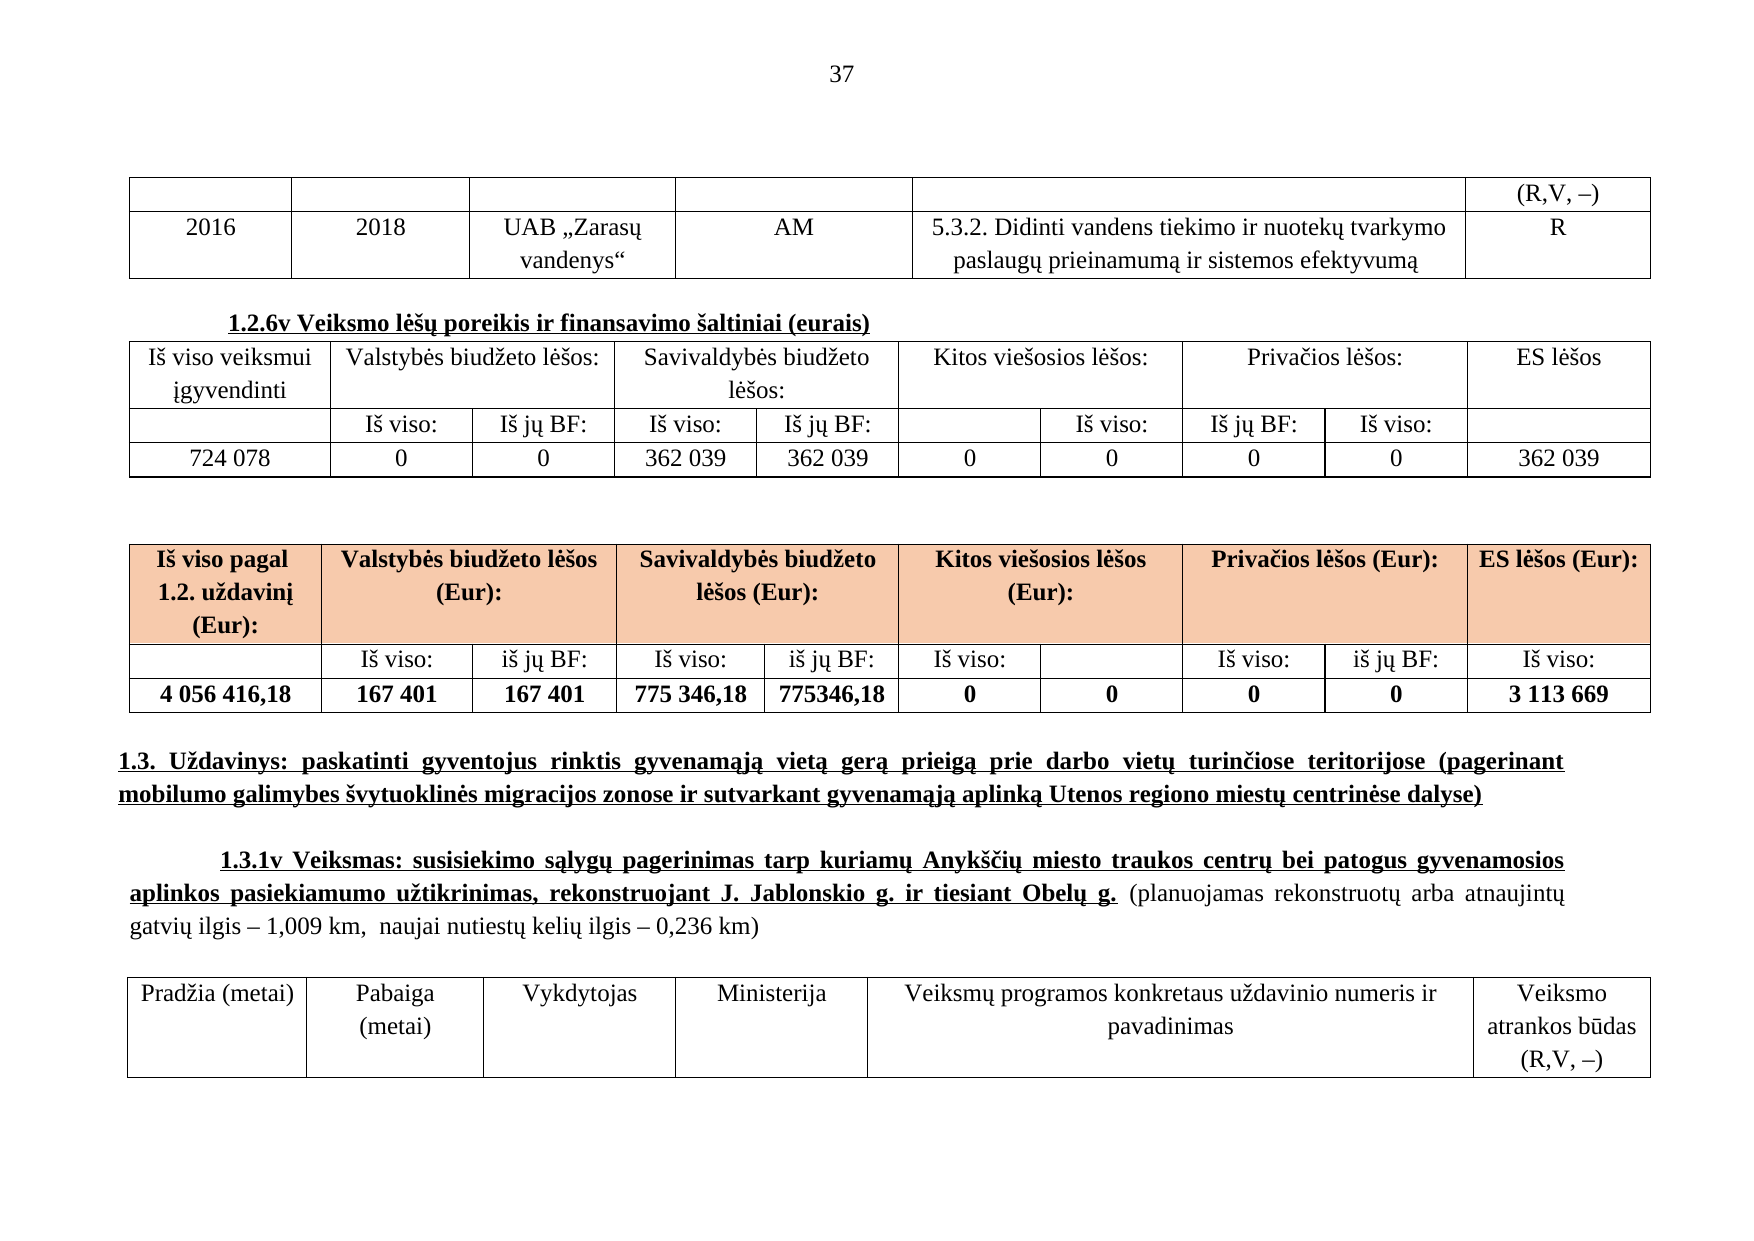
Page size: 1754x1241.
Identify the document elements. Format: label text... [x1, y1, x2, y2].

table_cell Pabaiga (metai) [307, 978, 483, 1077]
table_header ES lėšos (Eur): [1468, 545, 1650, 643]
table_cell Iš viso: [1326, 409, 1467, 442]
table_cell Veiksmo atrankos būdas (R,V, –) [1474, 978, 1650, 1077]
table_header [1576, 812, 1650, 977]
table_cell R [1466, 212, 1650, 278]
table_header ES lėšos [1468, 342, 1650, 408]
table_header [676, 178, 912, 211]
table_cell [130, 645, 321, 678]
table_cell 0 [331, 443, 472, 476]
table_cell 0 [1326, 679, 1467, 712]
table_header Valstybės biudžeto lėšos (Eur): [322, 545, 616, 643]
text 1.3. Uždavinys: paskatinti gyventojus rinktis gyvenamąją vietą gerą prieigą prie darbo vietų turinčiose teritorijose (pagerinant [118, 746, 1565, 771]
table_header [130, 178, 291, 211]
table_cell 0 [1183, 679, 1324, 712]
table_cell [1041, 645, 1182, 678]
table_header [913, 178, 1465, 211]
table_header Valstybės biudžeto lėšos: [331, 342, 614, 408]
table_cell Iš jų BF: [757, 409, 898, 442]
table_cell AM [676, 212, 912, 278]
table_cell 5.3.2. Didinti vandens tiekimo ir nuotekų tvarkymo paslaugų prieinamumą ir sistemos efektyvumą [913, 212, 1465, 278]
table_cell Iš jų BF: [473, 409, 614, 442]
table_cell 724 078 [130, 443, 330, 476]
table_header Iš viso pagal 1.2. uždavinį (Eur): [130, 545, 321, 643]
table_header Privačios lėšos: [1183, 342, 1467, 408]
table_cell UAB „Zarasų vandenys“ [470, 212, 675, 278]
table_cell 4 056 416,18 [130, 679, 321, 712]
table_header Kitos viešosios lėšos: [899, 342, 1182, 408]
table_cell 3 113 669 [1468, 679, 1650, 712]
table_cell Iš viso: [322, 645, 472, 678]
table_cell 775346,18 [765, 679, 898, 712]
table_cell Iš viso: [331, 409, 472, 442]
table_header Iš viso veiksmui įgyvendinti [130, 342, 330, 408]
table_cell 362 039 [757, 443, 898, 476]
table_cell iš jų BF: [1326, 645, 1467, 678]
table_cell 362 039 [1468, 443, 1650, 476]
table_header (R,V, –) [1466, 178, 1650, 211]
table_cell 0 [473, 443, 614, 476]
table_header Privačios lėšos (Eur): [1183, 545, 1467, 643]
table_header Savivaldybės biudžeto lėšos: [615, 342, 898, 408]
table_cell Iš viso: [617, 645, 764, 678]
table_cell Ministerija [676, 978, 867, 1077]
table_cell Iš viso: [1468, 645, 1650, 678]
text mobilumo galimybes švytuoklinės migracijos zonose ir sutvarkant gyvenamąją aplinką Utenos regiono miestų centrinėse dalyse) [118, 772, 1565, 807]
table_cell 0 [899, 679, 1040, 712]
table_header Kitos viešosios lėšos (Eur): [899, 545, 1182, 643]
table_cell Vykdytojas [484, 978, 675, 1077]
table_cell Iš viso: [615, 409, 756, 442]
table_cell iš jų BF: [765, 645, 898, 678]
table_cell 0 [899, 443, 1040, 476]
table_cell 775 346,18 [617, 679, 764, 712]
table_cell [899, 409, 1040, 442]
table_cell Iš viso: [1041, 409, 1182, 442]
table_header Savivaldybės biudžeto lėšos (Eur): [617, 545, 898, 643]
table_cell [130, 409, 330, 442]
table_cell 0 [1326, 443, 1467, 476]
text 1.2.6v Veiksmo lėšų poreikis ir finansavimo šaltiniai (eurais) [118, 308, 1565, 337]
table_cell 2016 [130, 212, 291, 278]
table_cell Iš viso: [899, 645, 1040, 678]
table_cell 167 401 [473, 679, 616, 712]
table_cell Pradžia (metai) [128, 978, 306, 1077]
table_cell Iš jų BF: [1183, 409, 1324, 442]
table_cell Veiksmų programos konkretaus uždavinio numeris ir pavadinimas [868, 978, 1473, 1077]
table_cell 0 [1041, 443, 1182, 476]
table_cell 167 401 [322, 679, 472, 712]
table_cell iš jų BF: [473, 645, 616, 678]
table_cell 2018 [292, 212, 469, 278]
table_cell [1468, 409, 1650, 442]
table_cell Iš viso: [1183, 645, 1324, 678]
table_cell 0 [1041, 679, 1182, 712]
table_header 1.3.1v Veiksmas: susisiekimo sąlygų pagerinimas tarp kuriamų Anykščių miesto traukos centrų bei patogus gyvenamosios aplinkos pasiekiamumo užtikrinimas, rekonstruojant J. Jablonskio g. ir tiesiant Obelų g. (planuojamas rekonstruotų arba atnaujintų gatvių ilgis – 1,009 km, naujai nutiestų kelių ilgis – 0,236 km) [128, 812, 1576, 977]
table_cell 362 039 [615, 443, 756, 476]
table_header [292, 178, 469, 211]
table_cell 0 [1183, 443, 1324, 476]
table_header [470, 178, 675, 211]
